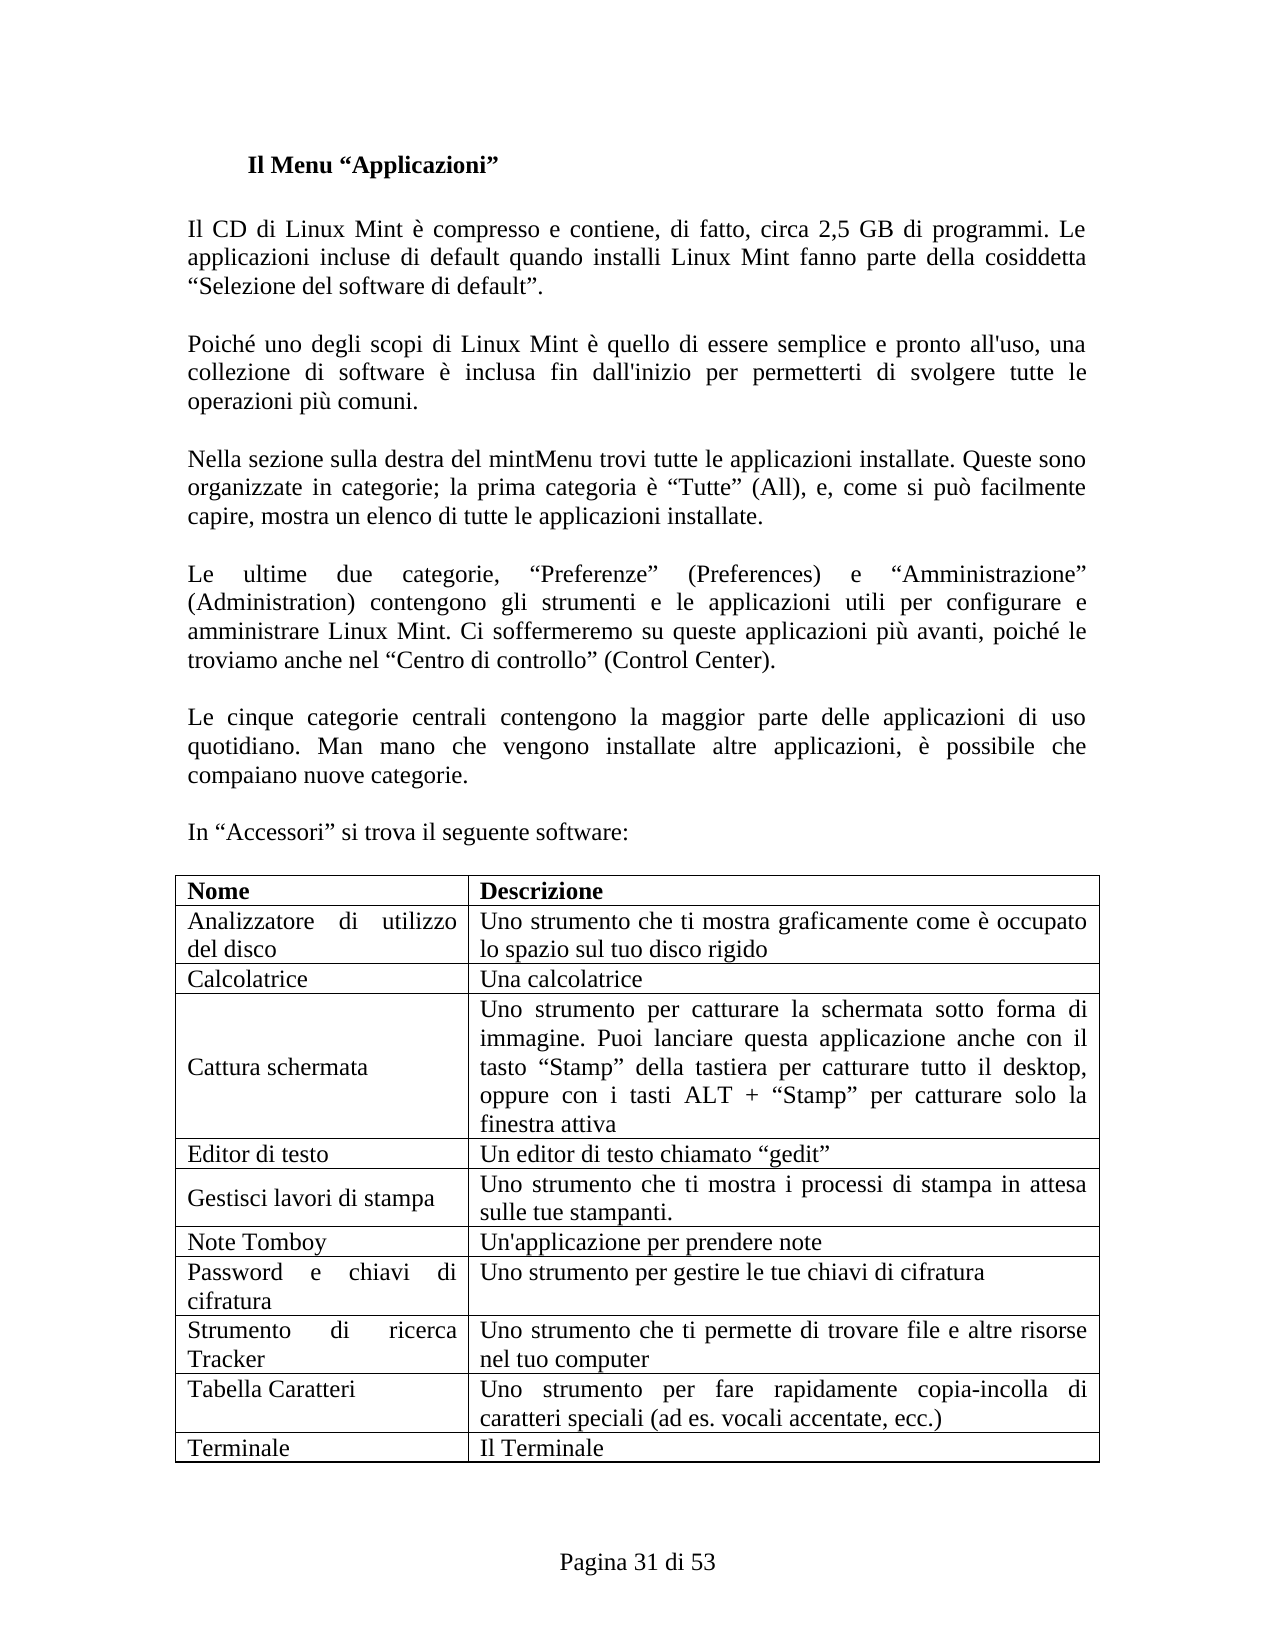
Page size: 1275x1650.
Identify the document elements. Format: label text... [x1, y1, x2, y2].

subtitle Il Menu “Applicazioni” [187, 150, 1087, 179]
table_cell Tabella Caratteri [176, 1374, 468, 1432]
table_header Nome [176, 876, 468, 905]
table_cell Calcolatrice [176, 964, 468, 993]
table_cell Note Tomboy [176, 1227, 468, 1256]
text Le cinque categorie centrali contengono la maggior parte delle applicazioni di uso quotidiano. Man mano che vengono installate altre applicazioni, è possibile che compaiano nuove categorie. [187, 702, 1087, 789]
text Nella sezione sulla destra del mintMenu trovi tutte le applicazioni installate. Queste sono organizzate in categorie; la prima categoria è “Tutte” (All), e, come si può facilmente capire, mostra un elenco di tutte le applicazioni installate. [187, 444, 1087, 530]
text Le ultime due categorie, “Preferenze” (Preferences) e “Amministrazione” (Administration) contengono gli strumenti e le applicazioni utili per configurare e amministrare Linux Mint. Ci soffermeremo su queste applicazioni più avanti, poiché le troviamo anche nel “Centro di controllo” (Control Center). [187, 559, 1087, 674]
table_cell Uno strumento che ti mostra graficamente come è occupato lo spazio sul tuo disco rigido [469, 906, 1099, 963]
table_cell Una calcolatrice [469, 964, 1099, 993]
table_cell Editor di testo [176, 1139, 468, 1168]
text Il CD di Linux Mint è compresso e contiene, di fatto, circa 2,5 GB di programmi. Le applicazioni incluse di default quando installi Linux Mint fanno parte della cosiddetta “Selezione del software di default”. [187, 214, 1087, 300]
table_cell Strumento di ricerca Tracker [176, 1316, 468, 1373]
table_cell Uno strumento per catturare la schermata sotto forma di immagine. Puoi lanciare questa applicazione anche con il tasto “Stamp” della tastiera per catturare tutto il desktop, oppure con i tasti ALT + “Stamp” per catturare solo la finestra attiva [469, 994, 1099, 1138]
text Poiché uno degli scopi di Linux Mint è quello di essere semplice e pronto all'uso, una collezione di software è inclusa fin dall'inizio per permetterti di svolgere tutte le operazioni più comuni. [187, 329, 1087, 415]
table_cell Uno strumento che ti permette di trovare file e altre risorse nel tuo computer [469, 1316, 1099, 1373]
table_header Descrizione [469, 876, 1099, 905]
table_cell Gestisci lavori di stampa [176, 1169, 468, 1226]
table_cell Uno strumento per fare rapidamente copia-incolla di caratteri speciali (ad es. vocali accentate, ecc.) [469, 1374, 1099, 1432]
table_cell Password e chiavi di cifratura [176, 1257, 468, 1314]
table_cell Un'applicazione per prendere note [469, 1227, 1099, 1256]
table_cell Analizzatore di utilizzo del disco [176, 906, 468, 963]
table_cell Un editor di testo chiamato “gedit” [469, 1139, 1099, 1168]
table_cell Uno strumento per gestire le tue chiavi di cifratura [469, 1257, 1099, 1314]
text In “Accessori” si trova il seguente software: [187, 817, 1087, 846]
table_cell Cattura schermata [176, 994, 468, 1138]
table_cell Terminale [176, 1433, 468, 1461]
table_cell Uno strumento che ti mostra i processi di stampa in attesa sulle tue stampanti. [469, 1169, 1099, 1226]
table_cell Il Terminale [469, 1433, 1099, 1461]
